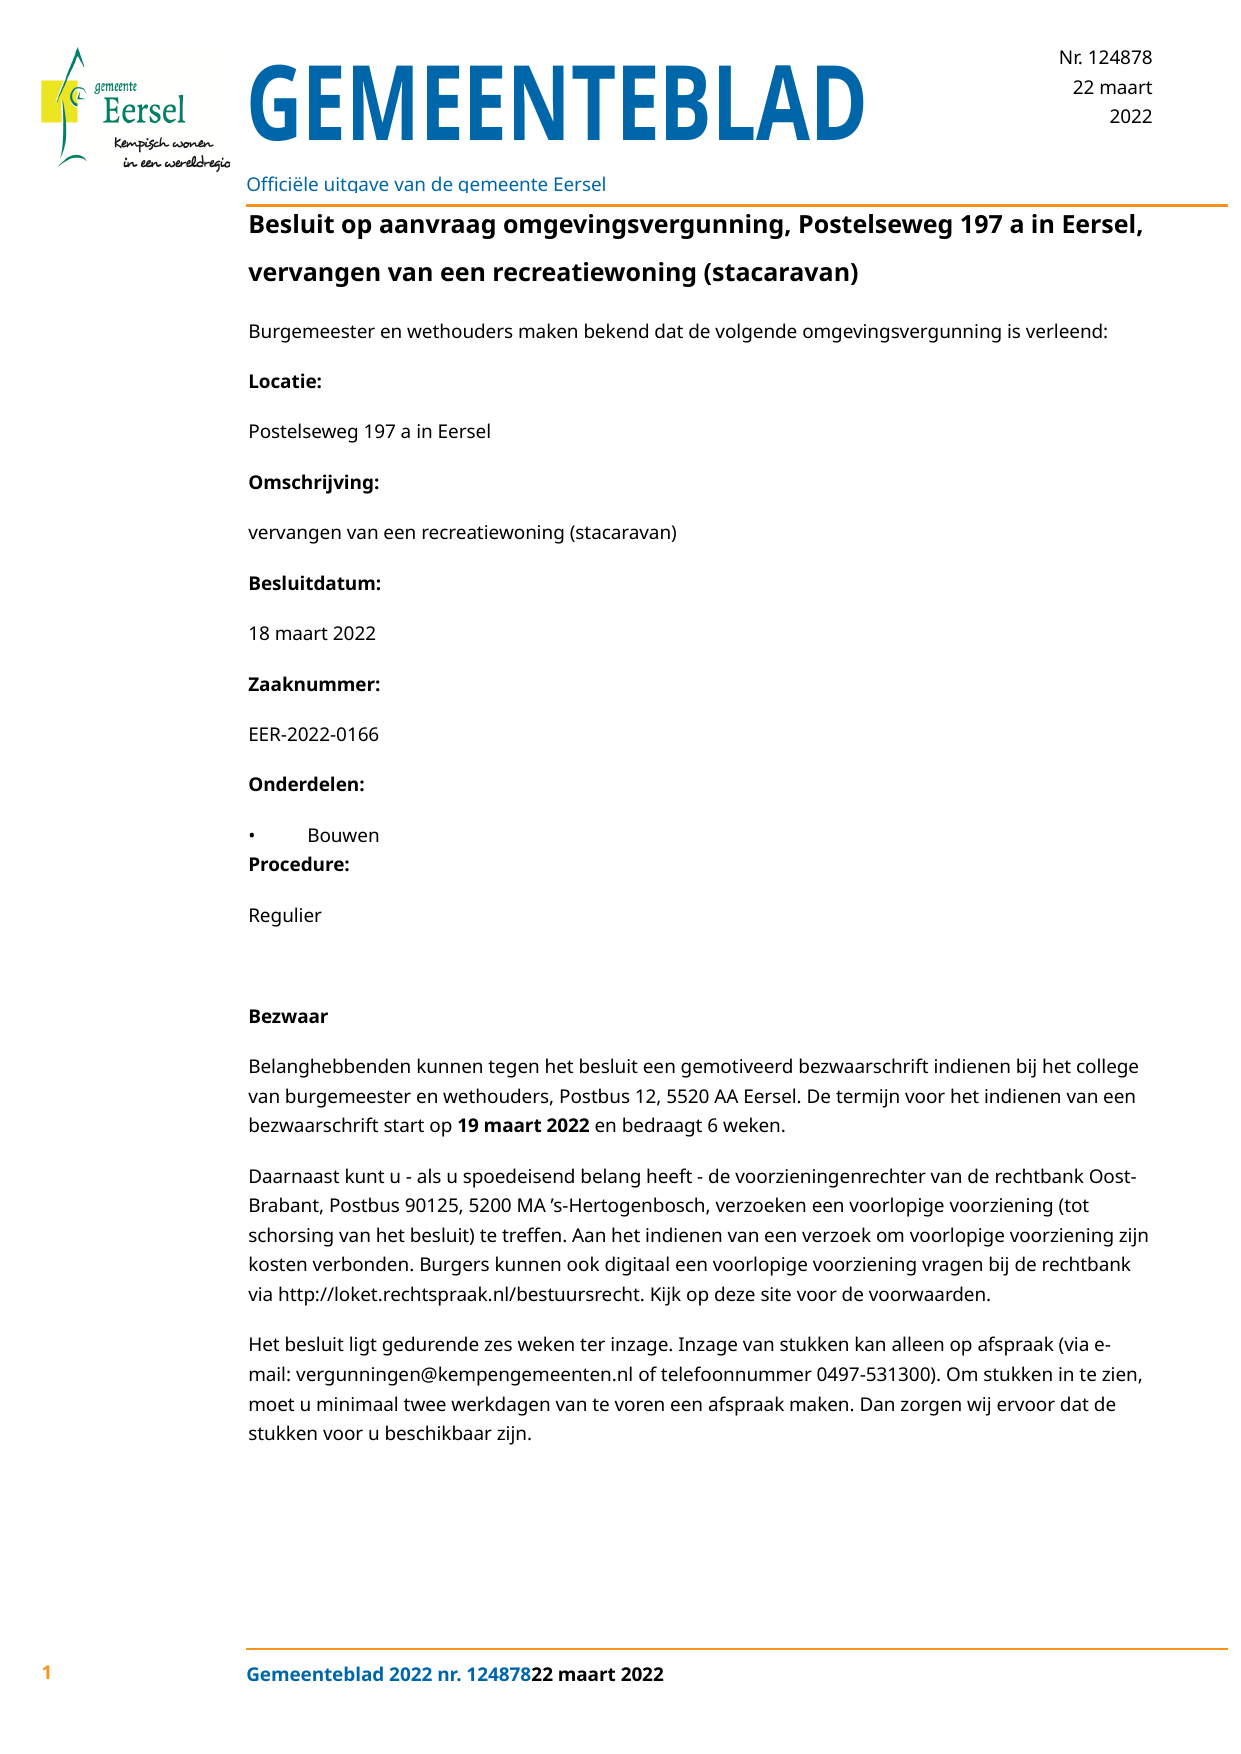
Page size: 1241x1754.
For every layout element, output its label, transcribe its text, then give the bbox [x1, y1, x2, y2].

text Omschrijving: [248, 469, 1152, 495]
list Bouwen [248, 822, 1152, 848]
text vervangen van een recreatiewoning (stacaravan) [248, 519, 1152, 545]
text Belanghebbenden kunnen tegen het besluit een gemotiveerd bezwaarschrift indienen bij het college van burgemeester en wethouders, Postbus 12, 5520 AA Eersel. De termijn voor het indienen van een bezwaarschrift start op 19 maart 2022 en bedraagt 6 weken. [248, 1053, 1152, 1138]
text Het besluit ligt gedurende zes weken ter inzage. Inzage van stukken kan alleen op afspraak (via e-mail: vergunningen@kempengemeenten.nl of telefoonnummer 0497-531300). Om stukken in te zien, moet u minimaal twee werkdagen van te voren een afspraak maken. Dan zorgen wij ervoor dat de stukken voor u beschikbaar zijn. [248, 1332, 1152, 1446]
text Postelseweg 197 a in Eersel [248, 419, 1152, 444]
text Zaaknummer: [248, 671, 1152, 697]
text Daarnaast kunt u - als u spoedeisend belang heeft - de voorzieningenrechter van de rechtbank Oost-Brabant, Postbus 90125, 5200 MA ’s-Hertogenbosch, verzoeken een voorlopige voorziening (tot schorsing van het besluit) te treffen. Aan het indienen van een verzoek om voorlopige voorziening zijn kosten verbonden. Burgers kunnen ook digitaal een voorlopige voorziening vragen bij de rechtbank via http://loket.rechtspraak.nl/bestuursrecht. Kijk op deze site voor de voorwaarden. [248, 1163, 1152, 1307]
text Bezwaar [248, 1003, 1152, 1029]
text Procedure: [248, 852, 1152, 877]
text Burgemeester en wethouders maken bekend dat de volgende omgevingsvergunning is verleend: [248, 318, 1152, 344]
text Onderdelen: [248, 772, 1152, 797]
text Besluit op aanvraag omgevingsvergunning, Postelseweg 197 a in Eersel, vervangen van een recreatiewoning (stacaravan) [248, 207, 1152, 288]
text 18 maart 2022 [248, 620, 1152, 646]
picture [41, 47, 231, 172]
text Besluitdatum: [248, 570, 1152, 596]
text EER-2022-0166 [248, 721, 1152, 747]
text Locatie: [248, 368, 1152, 394]
text Regulier [248, 902, 1152, 928]
